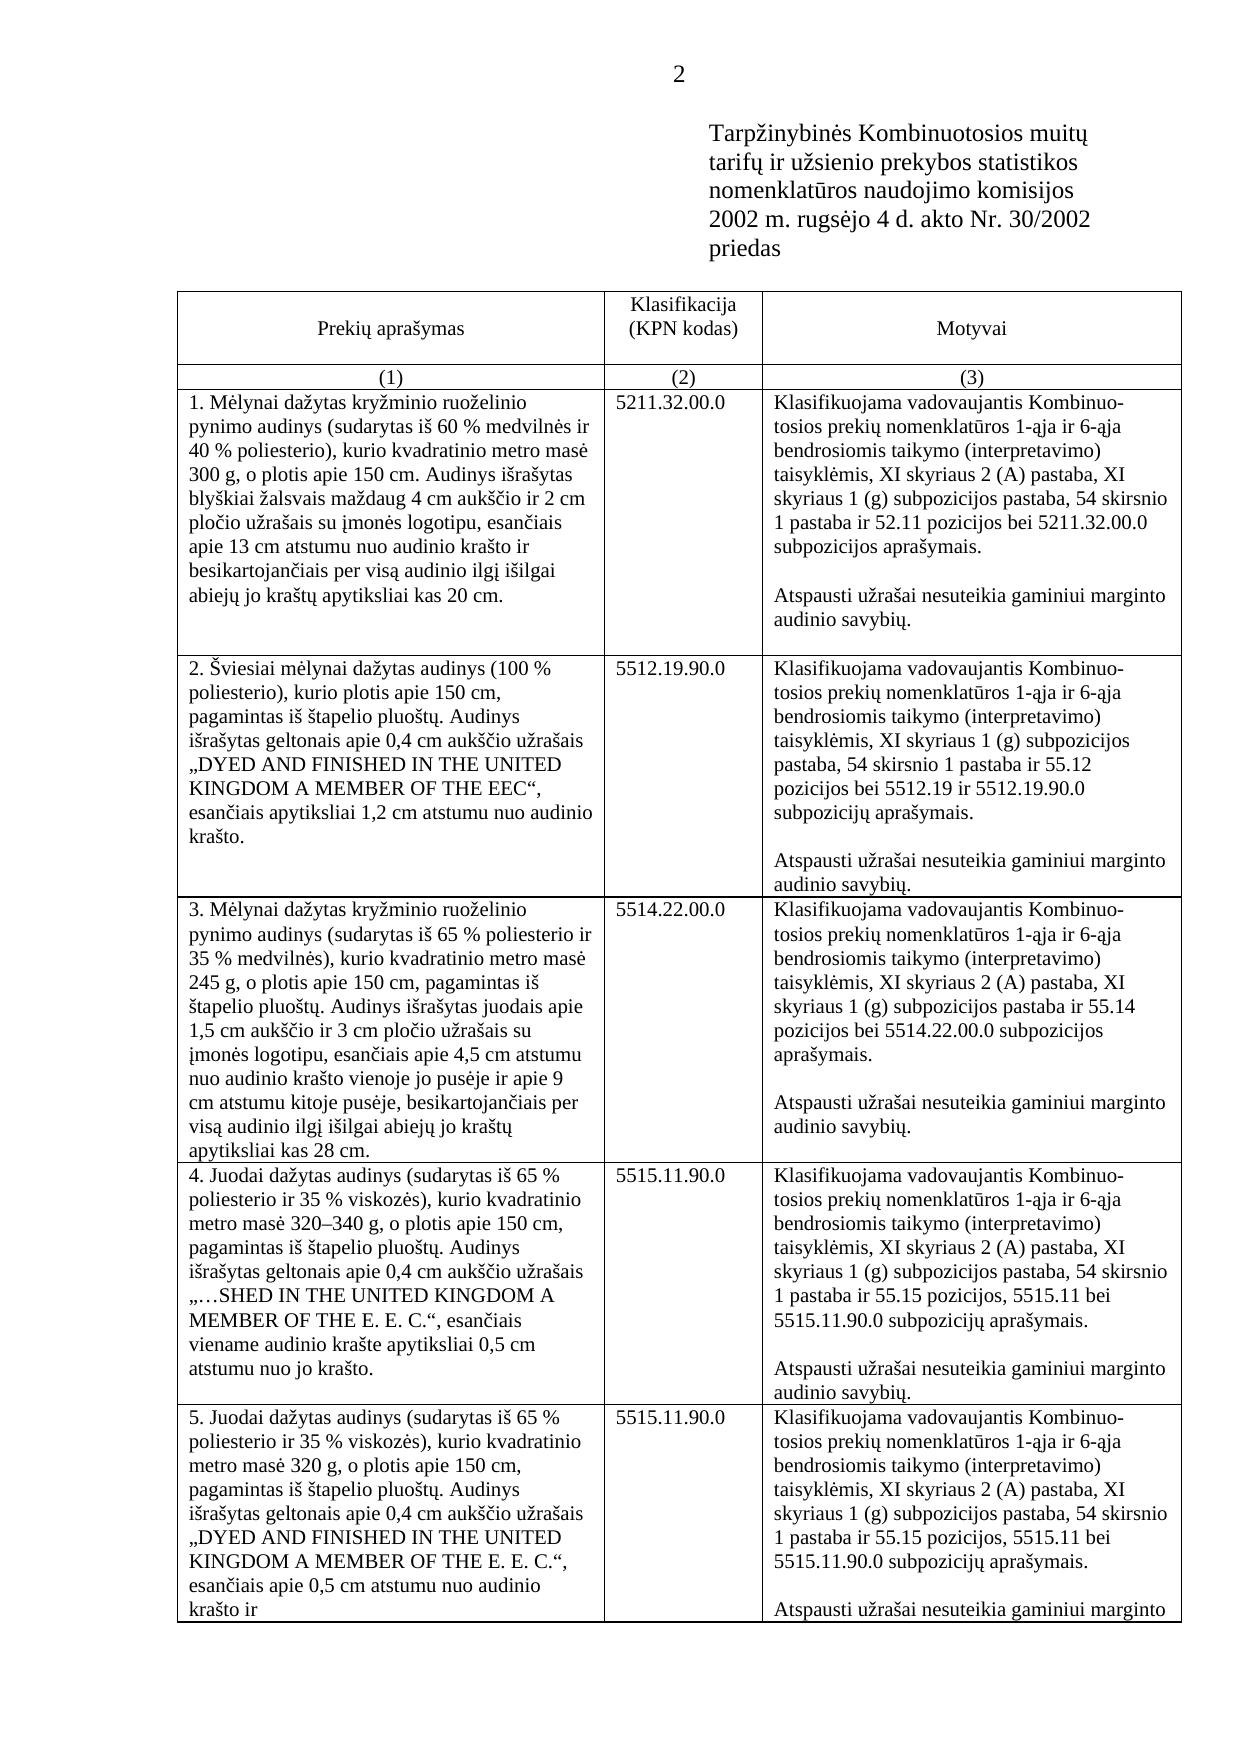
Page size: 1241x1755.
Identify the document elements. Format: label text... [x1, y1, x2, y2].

table_cell 5515.11.90.0 [605, 1405, 762, 1621]
table_cell 3. Mėlynai dažytas kryžminio ruoželinio pynimo audinys (sudarytas iš 65 % poliesterio ir 35 % medvilnės), kurio kvadratinio metro masė 245 g, o plotis apie 150 cm, pagamintas iš štapelio pluoštų. Audinys išrašytas juodais apie 1,5 cm aukščio ir 3 cm pločio užrašais su įmonės logotipu, esančiais apie 4,5 cm atstumu nuo audinio krašto vienoje jo pusėje ir apie 9 cm atstumu kitoje pusėje, besikartojančiais per visą audinio ilgį išilgai abiejų jo kraštų apytiksliai kas 28 cm. [178, 898, 604, 1162]
text 2002 m. rugsėjo 4 d. akto Nr. 30/2002 [177, 204, 1181, 233]
table_header Klasifikacija (KPN kodas) [605, 292, 762, 364]
table_cell 4. Juodai dažytas audinys (sudarytas iš 65 % poliesterio ir 35 % viskozės), kurio kvadratinio metro masė 320–340 g, o plotis apie 150 cm, pagamintas iš štapelio pluoštų. Audinys išrašytas geltonais apie 0,4 cm aukščio užrašais „…SHED IN THE UNITED KINGDOM A MEMBER OF THE E. E. C.“, esančiais viename audinio krašte apytiksliai 0,5 cm atstumu nuo jo krašto. [178, 1163, 604, 1404]
table_cell (1) [178, 365, 604, 389]
table_header Motyvai [763, 292, 1181, 364]
table_cell 5512.19.90.0 [605, 656, 762, 896]
table_cell (2) [605, 365, 762, 389]
table_cell 2. Šviesiai mėlynai dažytas audinys (100 % poliesterio), kurio plotis apie 150 cm, pagamintas iš štapelio pluoštų. Audinys išrašytas geltonais apie 0,4 cm aukščio užrašais „DYED AND FINISHED IN THE UNITED KINGDOM A MEMBER OF THE EEC“, esančiais apytiksliai 1,2 cm atstumu nuo audinio krašto. [178, 656, 604, 896]
table_header Prekių aprašymas [178, 292, 604, 364]
table_cell 5. Juodai dažytas audinys (sudarytas iš 65 % poliesterio ir 35 % viskozės), kurio kvadratinio metro masė 320 g, o plotis apie 150 cm, pagamintas iš štapelio pluoštų. Audinys išrašytas geltonais apie 0,4 cm aukščio užrašais „DYED AND FINISHED IN THE UNITED KINGDOM A MEMBER OF THE E. E. C.“, esančiais apie 0,5 cm atstumu nuo audinio krašto ir [178, 1405, 604, 1621]
table_cell 5515.11.90.0 [605, 1163, 762, 1404]
table_cell 5514.22.00.0 [605, 898, 762, 1162]
table_cell (3) [763, 365, 1181, 389]
text Tarpžinybinės Kombinuotosios muitų [177, 118, 1181, 147]
table_cell Klasifikuojama vadovaujantis Kombinuo-tosios prekių nomenklatūros 1-ąja ir 6-ąja bendrosiomis taikymo (interpretavimo) taisyklėmis, XI skyriaus 2 (A) pastaba, XI skyriaus 1 (g) subpozicijos pastaba, 54 skirsnio 1 pastaba ir 55.15 pozicijos, 5515.11 bei 5515.11.90.0 subpozicijų aprašymais. Atspausti užrašai nesuteikia gaminiui marginto [763, 1405, 1181, 1621]
text tarifų ir užsienio prekybos statistikos [177, 147, 1181, 176]
table_cell Klasifikuojama vadovaujantis Kombinuo-tosios prekių nomenklatūros 1-ąja ir 6-ąja bendrosiomis taikymo (interpretavimo) taisyklėmis, XI skyriaus 2 (A) pastaba, XI skyriaus 1 (g) subpozicijos pastaba, 54 skirsnio 1 pastaba ir 55.15 pozicijos, 5515.11 bei 5515.11.90.0 subpozicijų aprašymais. Atspausti užrašai nesuteikia gaminiui marginto audinio savybių. [763, 1163, 1181, 1404]
table_cell Klasifikuojama vadovaujantis Kombinuo-tosios prekių nomenklatūros 1-ąja ir 6-ąja bendrosiomis taikymo (interpretavimo) taisyklėmis, XI skyriaus 2 (A) pastaba, XI skyriaus 1 (g) subpozicijos pastaba, 54 skirsnio 1 pastaba ir 52.11 pozicijos bei 5211.32.00.0 subpozicijos aprašymais. Atspausti užrašai nesuteikia gaminiui marginto audinio savybių. [763, 390, 1181, 655]
table_cell 1. Mėlynai dažytas kryžminio ruoželinio pynimo audinys (sudarytas iš 60 % medvilnės ir 40 % poliesterio), kurio kvadratinio metro masė 300 g, o plotis apie 150 cm. Audinys išrašytas blyškiai žalsvais maždaug 4 cm aukščio ir 2 cm pločio užrašais su įmonės logotipu, esančiais apie 13 cm atstumu nuo audinio krašto ir besikartojančiais per visą audinio ilgį išilgai abiejų jo kraštų apytiksliai kas 20 cm. [178, 390, 604, 655]
text priedas [177, 233, 1181, 262]
table_cell Klasifikuojama vadovaujantis Kombinuo-tosios prekių nomenklatūros 1-ąja ir 6-ąja bendrosiomis taikymo (interpretavimo) taisyklėmis, XI skyriaus 2 (A) pastaba, XI skyriaus 1 (g) subpozicijos pastaba ir 55.14 pozicijos bei 5514.22.00.0 subpozicijos aprašymais. Atspausti užrašai nesuteikia gaminiui marginto audinio savybių. [763, 898, 1181, 1162]
table_cell 5211.32.00.0 [605, 390, 762, 655]
text nomenklatūros naudojimo komisijos [177, 176, 1181, 204]
table_cell Klasifikuojama vadovaujantis Kombinuo-tosios prekių nomenklatūros 1-ąja ir 6-ąja bendrosiomis taikymo (interpretavimo) taisyklėmis, XI skyriaus 1 (g) subpozicijos pastaba, 54 skirsnio 1 pastaba ir 55.12 pozicijos bei 5512.19 ir 5512.19.90.0 subpozicijų aprašymais. Atspausti užrašai nesuteikia gaminiui marginto audinio savybių. [763, 656, 1181, 896]
